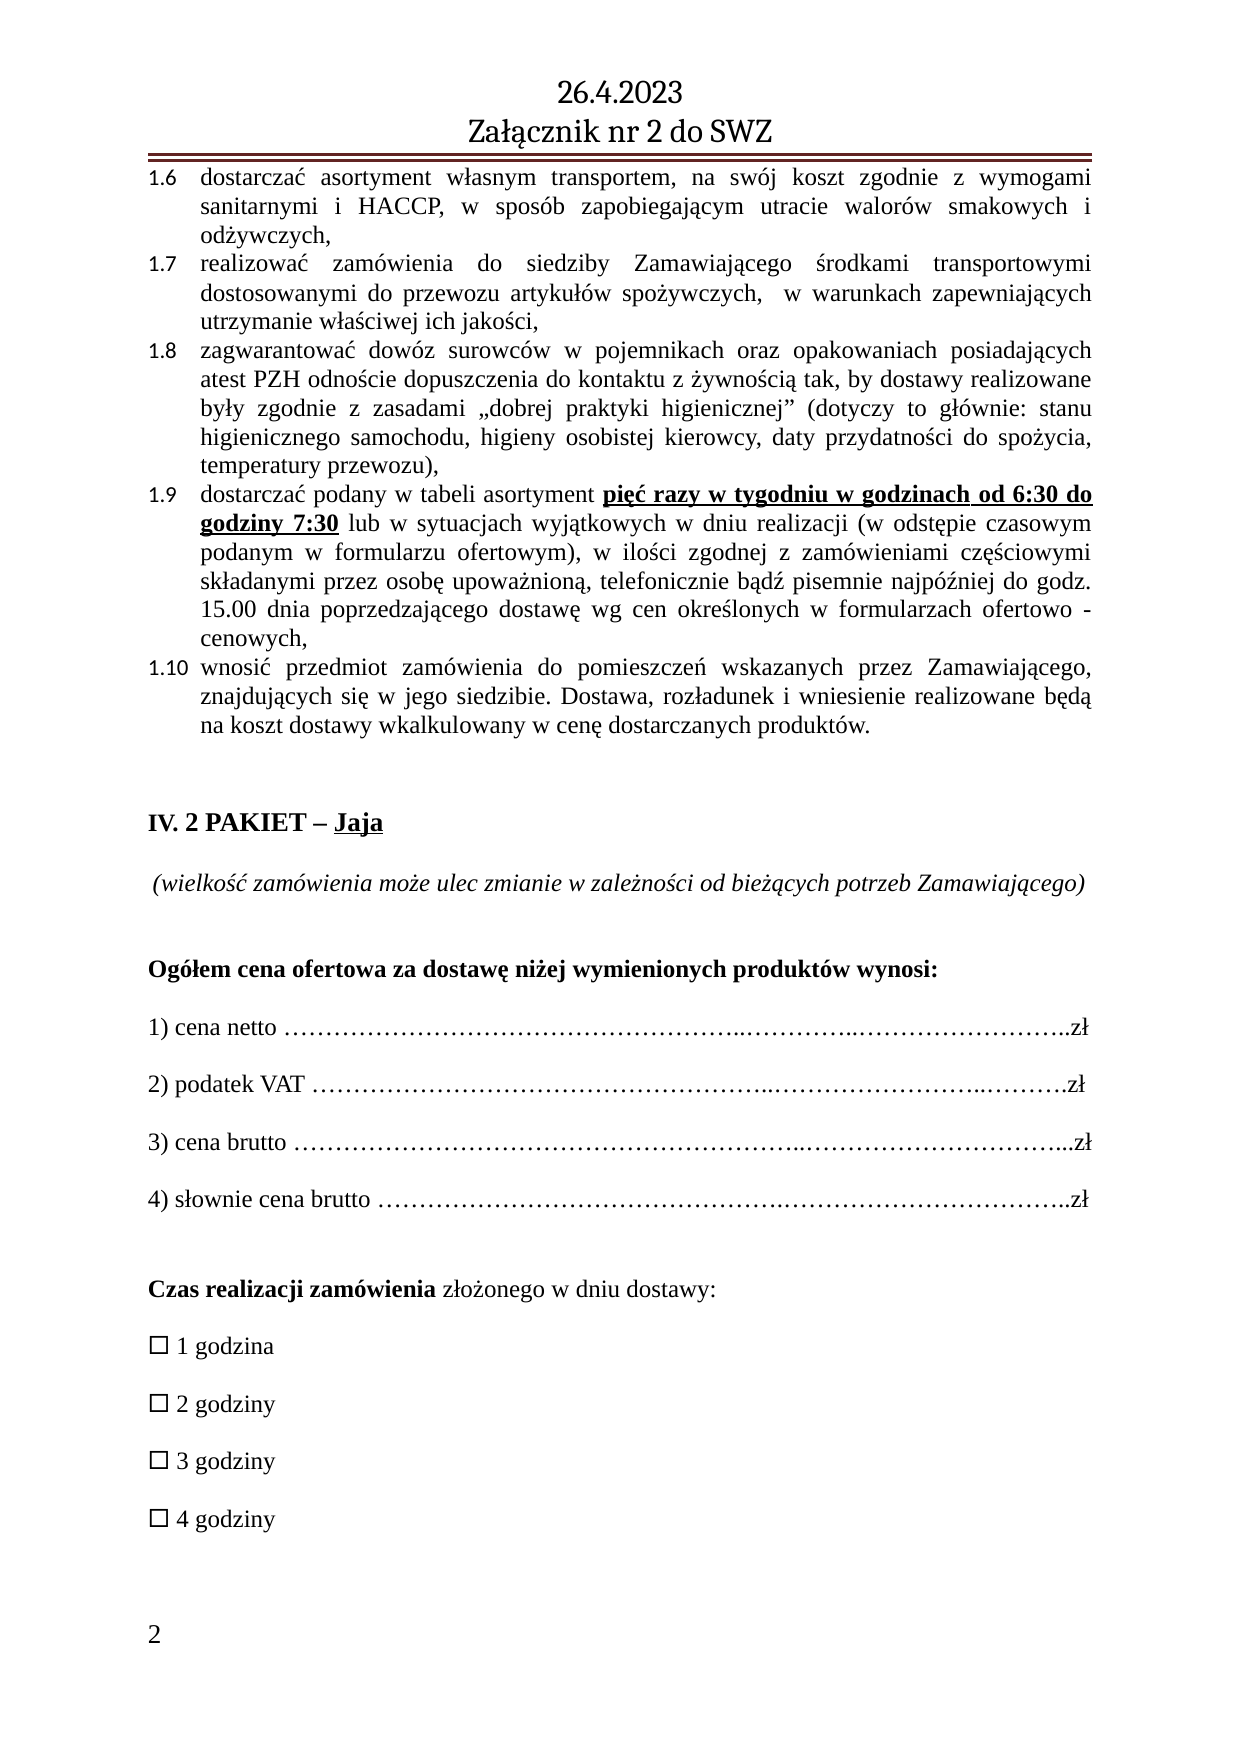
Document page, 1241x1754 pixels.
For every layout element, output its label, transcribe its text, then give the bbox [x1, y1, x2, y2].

text 4) słownie cena brutto ………………………………………….……………………………..zł [148, 1184, 1092, 1213]
list wnosić przedmiot zamówienia do pomieszczeń wskazanych przez Zamawiającego, znajdujących się w jego siedzibie. Dostawa, rozładunek i wniesienie realizowane będą na koszt dostawy wkalkulowany w cenę dostarczanych produktów. [148, 652, 1092, 738]
text IV. 2 PAKIET – Jaja [148, 806, 1092, 837]
text  1 godzina [148, 1331, 1092, 1360]
list dostarczać podany w tabeli asortyment pięć razy w tygodniu w godzinach od 6:30 do godziny 7:30 lub w sytuacjach wyjątkowych w dniu realizacji (w odstępie czasowym podanym w formularzu ofertowym), w ilości zgodnej z zamówieniami częściowymi składanymi przez osobę upoważnioną, telefonicznie bądź pisemnie najpóźniej do godz. 15.00 dnia poprzedzającego dostawę wg cen określonych w formularzach ofertowo - cenowych, [148, 479, 1092, 652]
text  2 godziny [148, 1389, 1092, 1418]
list zagwarantować dowóz surowców w pojemnikach oraz opakowaniach posiadających atest PZH odnoście dopuszczenia do kontaktu z żywnością tak, by dostawy realizowane były zgodnie z zasadami „dobrej praktyki higienicznej” (dotyczy to głównie: stanu higienicznego samochodu, higieny osobistej kierowcy, daty przydatności do spożycia, temperatury przewozu), [148, 335, 1092, 479]
text 2) podatek VAT ………………………………………………..……………………..……….zł [148, 1069, 1092, 1098]
text (wielkość zamówienia może ulec zmianie w zależności od bieżących potrzeb Zamawiającego) [148, 868, 1092, 897]
text 1) cena netto ………………………………………………..…………..……………………..zł [148, 1012, 1092, 1040]
text 3) cena brutto ……………………………………………………..…………………………...zł [148, 1127, 1092, 1155]
text  4 godziny [148, 1504, 1092, 1533]
list dostarczać asortyment własnym transportem, na swój koszt zgodnie z wymogami sanitarnymi i HACCP, w sposób zapobiegającym utracie walorów smakowych i odżywczych, [148, 162, 1092, 248]
text  3 godziny [148, 1446, 1092, 1475]
list realizować zamówienia do siedziby Zamawiającego środkami transportowymi dostosowanymi do przewozu artykułów spożywczych, w warunkach zapewniających utrzymanie właściwej ich jakości, [148, 248, 1092, 335]
text Czas realizacji zamówienia złożonego w dniu dostawy: [148, 1274, 1092, 1303]
text Ogółem cena ofertowa za dostawę niżej wymienionych produktów wynosi: [148, 954, 1092, 983]
